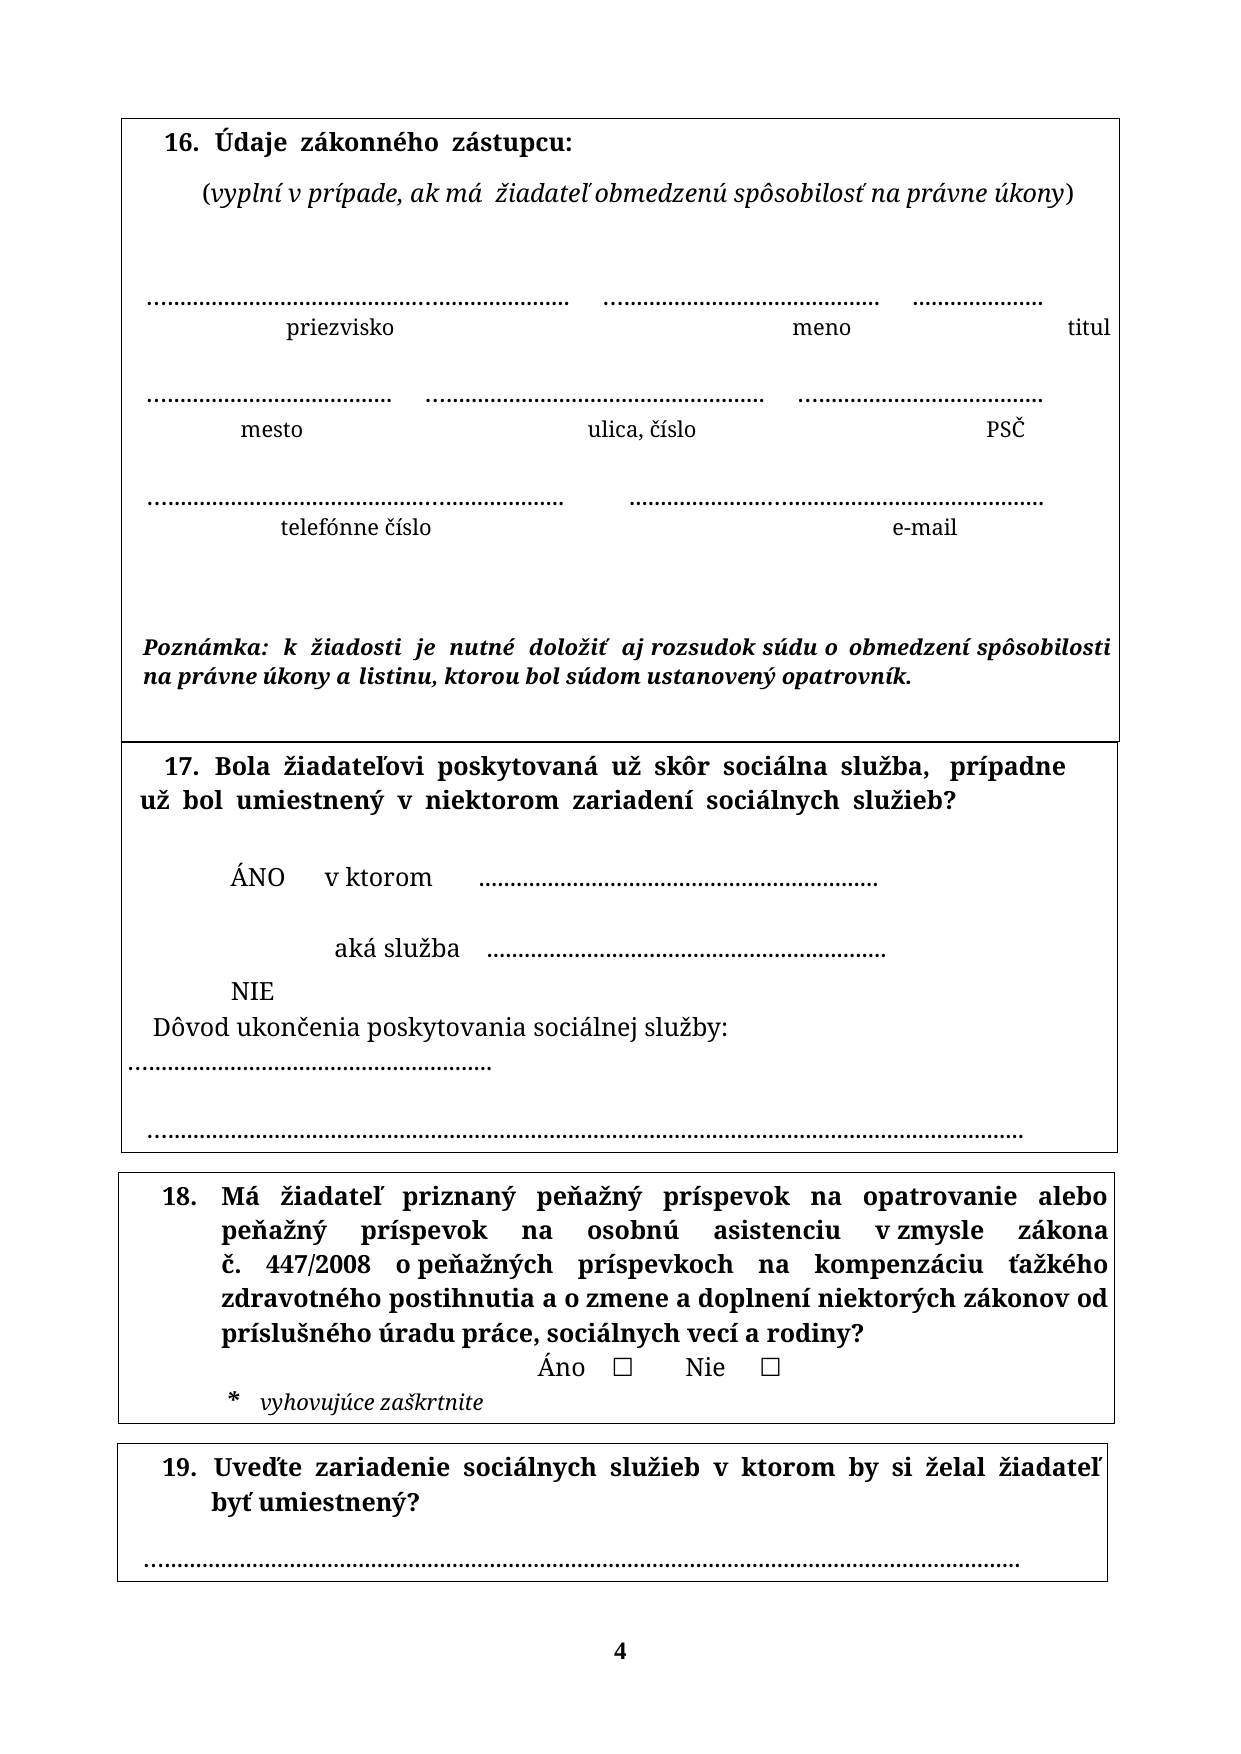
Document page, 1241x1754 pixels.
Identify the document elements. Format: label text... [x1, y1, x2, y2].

table_header Uveďte zariadenie sociálnych služieb v ktorom by si želal žiadateľ byť umiestnený? …......................................................................................................................................... [118, 1444, 1107, 1581]
table_header Údaje zákonného zástupcu: (vyplní v prípade, ak má žiadateľ obmedzenú spôsobilosť na právne úkony) …........................................…..................... …......................................... ..................... priezvisko meno titul ….................................... …................................................... ….................................... mesto ulica, číslo PSČ ….........................................…................... ......................…......................................... telefónne číslo e-mail Poznámka: k žiadosti je nutné doložiť aj rozsudok súdu o obmedzení spôsobilosti na právne úkony a listinu, ktorou bol súdom ustanovený opatrovník. [122, 119, 1119, 741]
table_header Má žiadateľ priznaný peňažný príspevok na opatrovanie alebo peňažný príspevok na osobnú asistenciu v zmysle zákona č. 447/2008 o peňažných príspevkoch na kompenzáciu ťažkého zdravotného postihnutia a o zmene a doplnení niektorých zákonov od príslušného úradu práce, sociálnych vecí a rodiny? Áno ☐ Nie ☐ * vyhovujúce zaškrtnite [119, 1173, 1114, 1423]
table_header Bola žiadateľovi poskytovaná už skôr sociálna služba, prípadne už bol umiestnený v niektorom zariadení sociálnych služieb?  ÁNO v ktorom ................................................................ aká služba ................................................................  NIE Dôvod ukončenia poskytovania sociálnej služby: …....................................................... …......................................................................................................................................... [122, 743, 1117, 1152]
